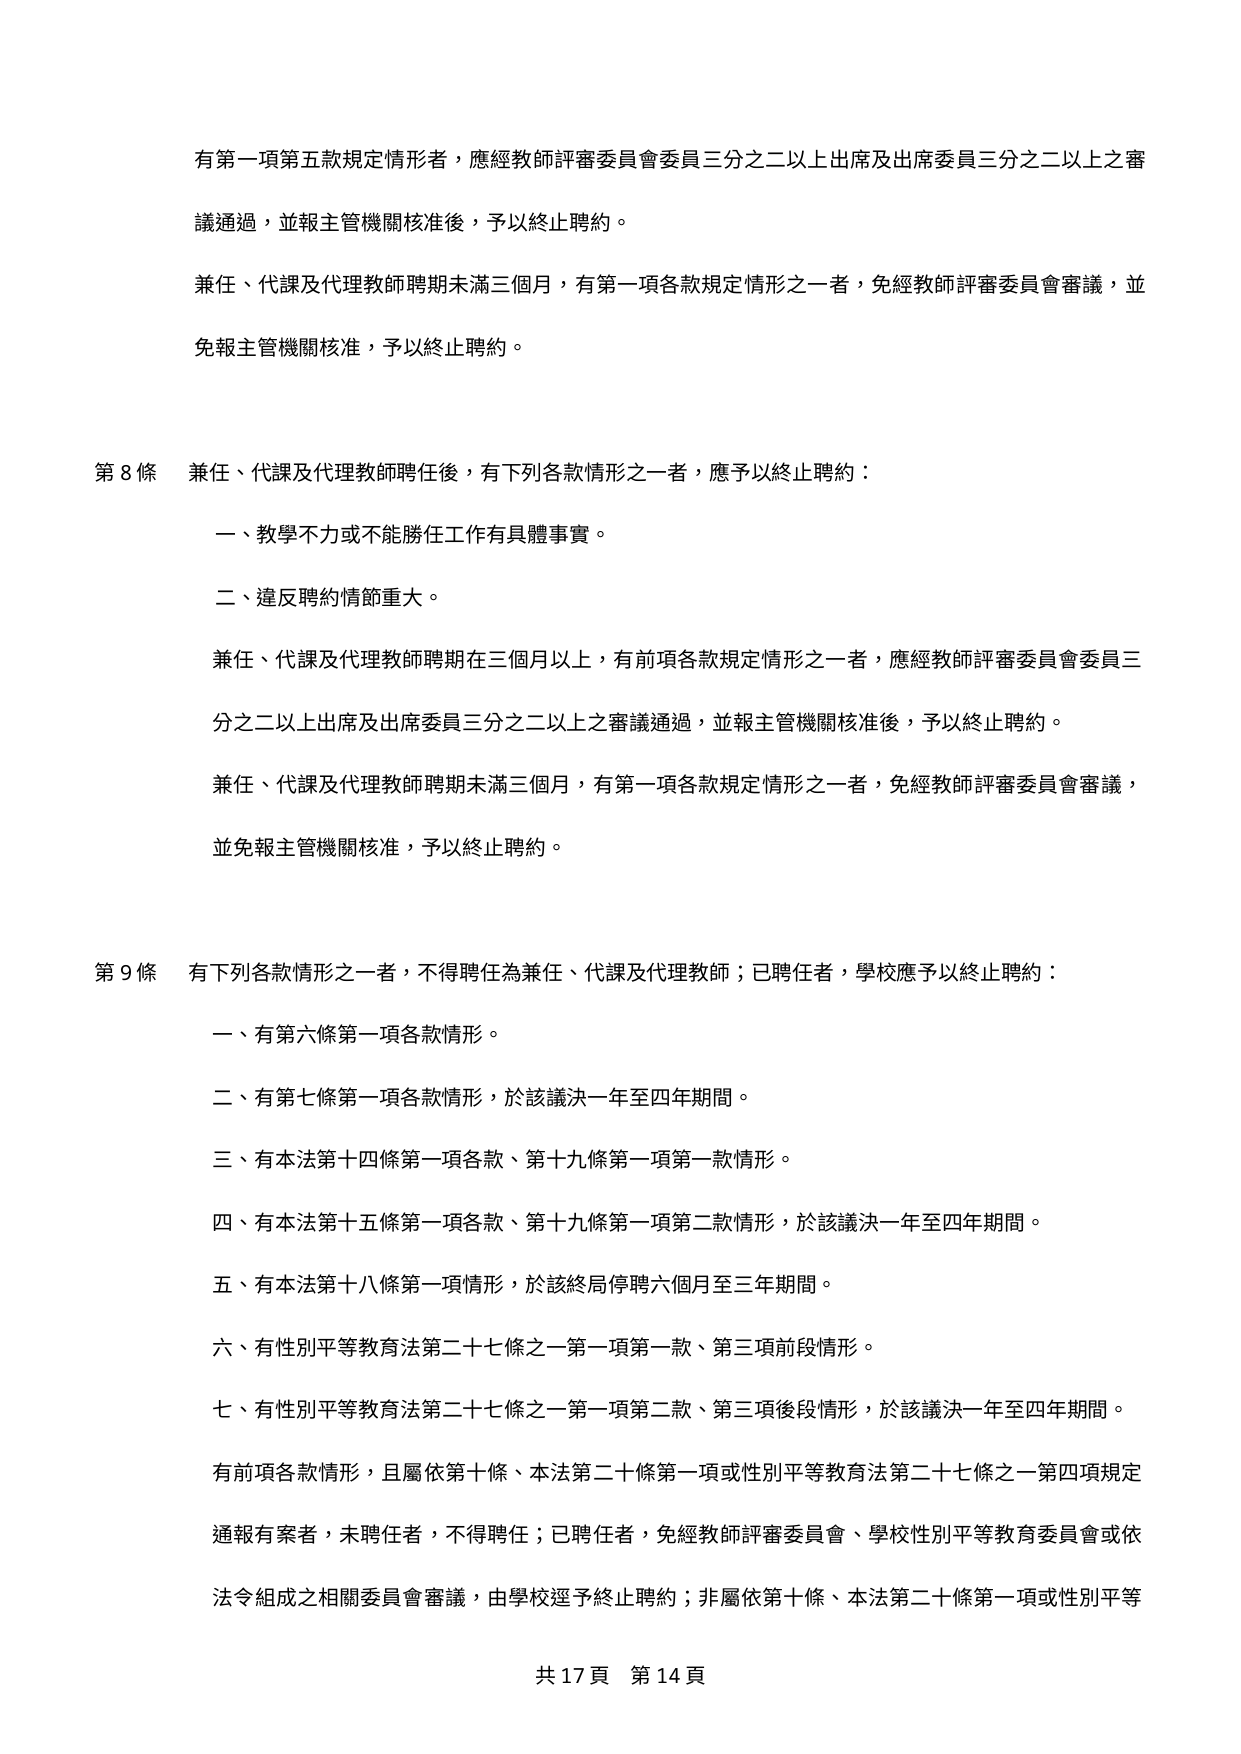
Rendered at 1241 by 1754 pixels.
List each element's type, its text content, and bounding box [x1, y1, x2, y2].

text 七、有性別平等教育法第二十七條之一第一項第二款、第三項後段情形，於該議決一年至四年期間。 [213, 1367, 1146, 1430]
text 五、有本法第十八條第一項情形，於該終局停聘六個月至三年期間。 [212, 1242, 1146, 1305]
text 兼任、代課及代理教師聘期未滿三個月，有第一項各款規定情形之一者，免經教師評審委員會審議，並免報主管機關核准，予以終止聘約。 [194, 242, 1146, 367]
text 二、違反聘約情節重大。 [190, 555, 1146, 617]
text 有前項各款情形，且屬依第十條、本法第二十條第一項或性別平等教育法第二十七條之一第四項規定通報有案者，未聘任者，不得聘任；已聘任者，免經教師評審委員會、學校性別平等教育委員會或依法令組成之相關委員會審議，由學校逕予終止聘約；非屬依第十條、本法第二十條第一項或性別平等 [212, 1430, 1146, 1617]
text 四、有本法第十五條第一項各款、第十九條第一項第二款情形，於該議決一年至四年期間。 [213, 1180, 1146, 1242]
text 六、有性別平等教育法第二十七條之一第一項第一款、第三項前段情形。 [212, 1305, 1146, 1367]
text 兼任、代課及代理教師聘期在三個月以上，有前項各款規定情形之一者，應經教師評審委員會委員三分之二以上出席及出席委員三分之二以上之審議通過，並報主管機關核准後，予以終止聘約。 [212, 617, 1146, 742]
text 兼任、代課及代理教師聘期在三個月以上，有第一項第三款或第四款規定情形之一者，應經教師評審委員會委員三分之二以上出席及出席委員二分之一以上之審議通過，並報主管機關核准後，予以終止聘約；有第一項第五款規定情形者，應經教師評審委員會委員三分之二以上出席及出席委員三分之二以上之審議通過，並報主管機關核准後，予以終止聘約。 [194, 117, 1146, 242]
text 一、教學不力或不能勝任工作有具體事實。 [190, 492, 1146, 555]
text 二、有第七條第一項各款情形，於該議決一年至四年期間。 [212, 1055, 1146, 1117]
text 第8條 兼任、代課及代理教師聘任後，有下列各款情形之一者，應予以終止聘約： [94, 430, 1146, 492]
text 兼任、代課及代理教師聘期未滿三個月，有第一項各款規定情形之一者，免經教師評審委員會審議，並免報主管機關核准，予以終止聘約。 [212, 742, 1146, 867]
text 三、有本法第十四條第一項各款、第十九條第一項第一款情形。 [212, 1117, 1146, 1180]
text 第9條 有下列各款情形之一者，不得聘任為兼任、代課及代理教師；已聘任者，學校應予以終止聘約： [94, 930, 1146, 992]
text 一、有第六條第一項各款情形。 [212, 992, 1146, 1055]
